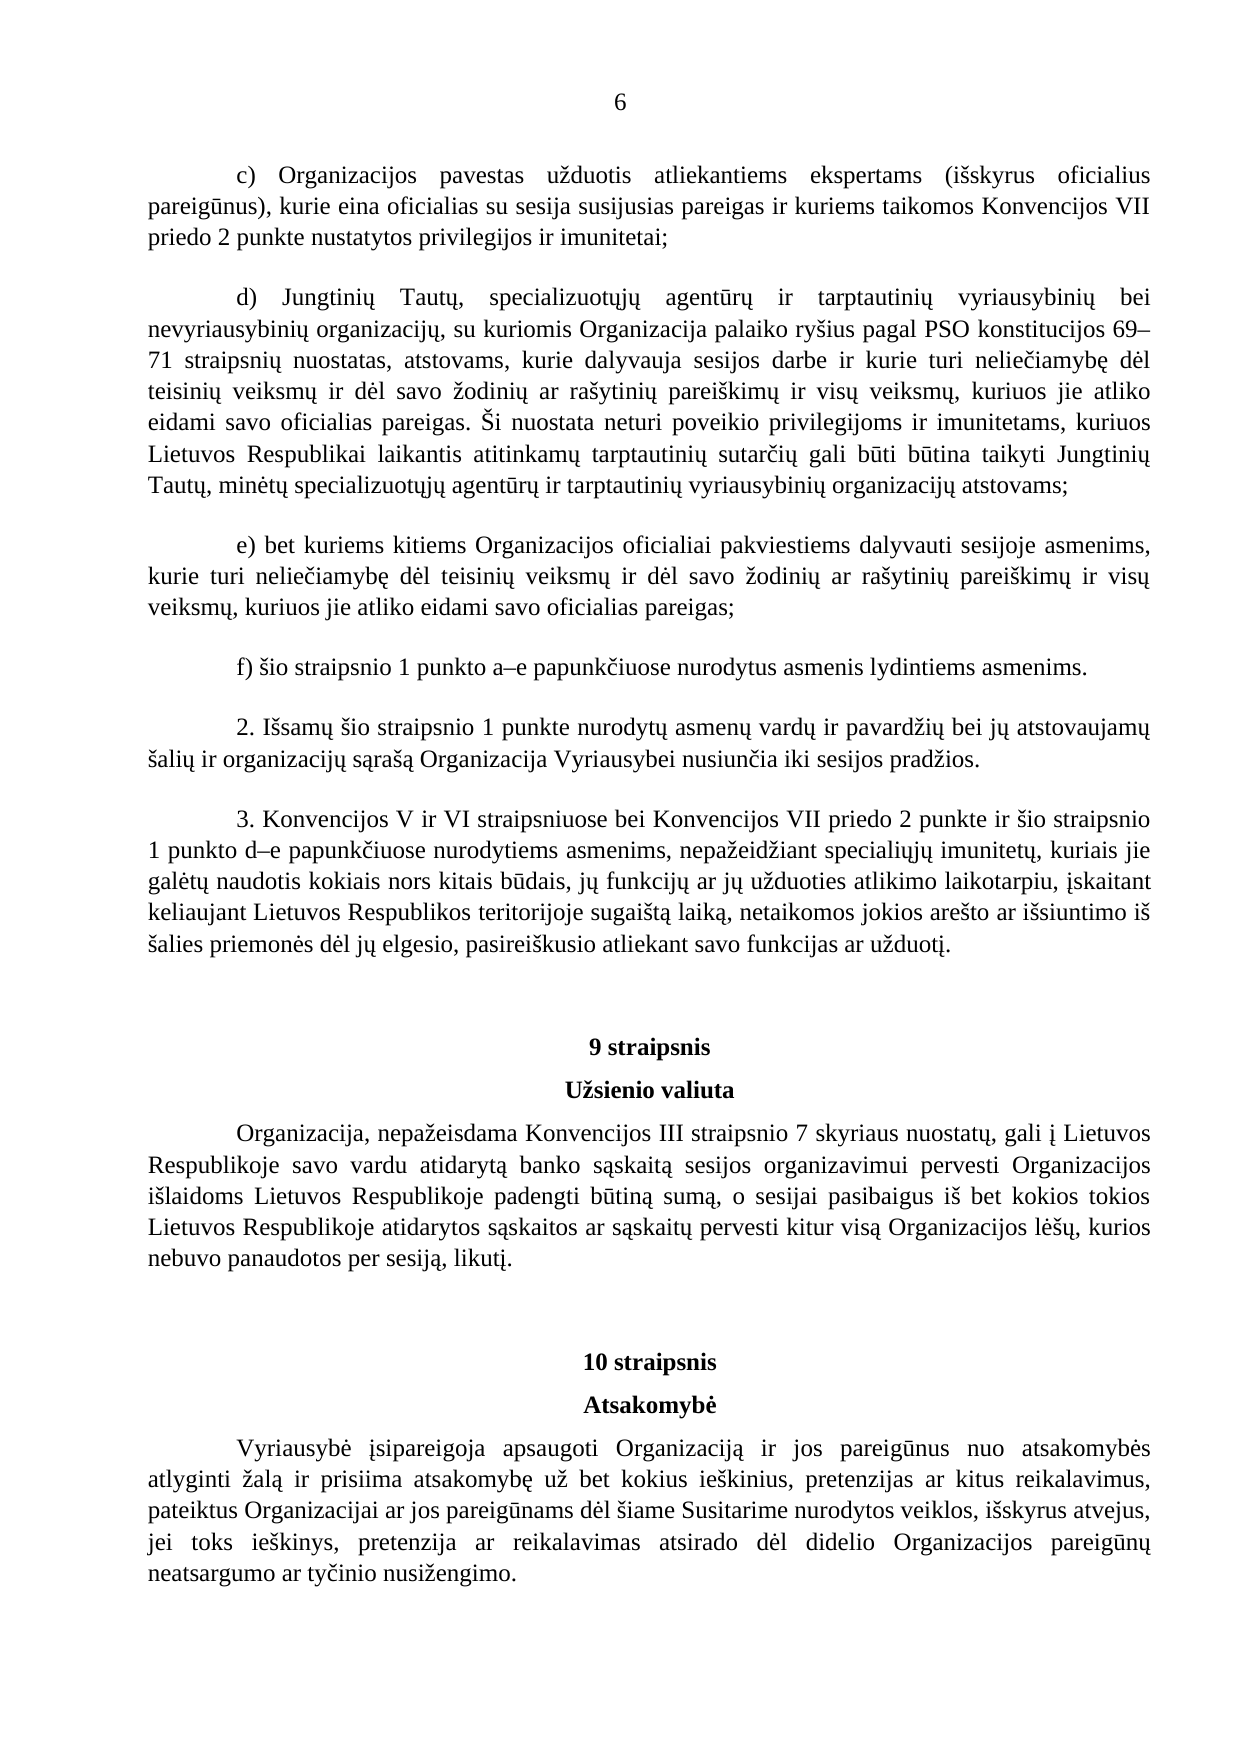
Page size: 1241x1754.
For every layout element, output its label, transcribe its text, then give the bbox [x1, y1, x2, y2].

text f) šio straipsnio 1 punkto a–e papunkčiuose nurodytus asmenis lydintiems asmenims. [148, 650, 1152, 681]
text c) Organizacijos pavestas užduotis atliekantiems ekspertams (išskyrus oficialius pareigūnus), kurie eina oficialias su sesija susijusias pareigas ir kuriems taikomos Konvencijos VII priedo 2 punkte nustatytos privilegijos ir imunitetai; [148, 157, 1152, 251]
text 9 straipsnis [148, 1029, 1152, 1061]
text 2. Išsamų šio straipsnio 1 punkte nurodytų asmenų vardų ir pavardžių bei jų atstovaujamų šalių ir organizacijų sąrašą Organizacija Vyriausybei nusiunčia iki sesijos pradžios. [148, 710, 1152, 772]
text Užsienio valiuta [148, 1073, 1152, 1104]
text Vyriausybė įsipareigoja apsaugoti Organizaciją ir jos pareigūnus nuo atsakomybės atlyginti žalą ir prisiima atsakomybę už bet kokius ieškinius, pretenzijas ar kitus reikalavimus, pateiktus Organizacijai ar jos pareigūnams dėl šiame Susitarime nurodytos veiklos, išskyrus atvejus, jei toks ieškinys, pretenzija ar reikalavimas atsirado dėl didelio Organizacijos pareigūnų neatsargumo ar tyčinio nusižengimo. [148, 1431, 1152, 1587]
text Atsakomybė [148, 1387, 1152, 1419]
text Organizacija, nepažeisdama Konvencijos III straipsnio 7 skyriaus nuostatų, gali į Lietuvos Respublikoje savo vardu atidarytą banko sąskaitą sesijos organizavimui pervesti Organizacijos išlaidoms Lietuvos Respublikoje padengti būtiną sumą, o sesijai pasibaigus iš bet kokios tokios Lietuvos Respublikoje atidarytos sąskaitos ar sąskaitų pervesti kitur visą Organizacijos lėšų, kurios nebuvo panaudotos per sesiją, likutį. [148, 1116, 1152, 1272]
text e) bet kuriems kitiems Organizacijos oficialiai pakviestiems dalyvauti sesijoje asmenims, kurie turi neliečiamybę dėl teisinių veiksmų ir dėl savo žodinių ar rašytinių pareiškimų ir visų veiksmų, kuriuos jie atliko eidami savo oficialias pareigas; [148, 527, 1152, 621]
text d) Jungtinių Tautų, specializuotųjų agentūrų ir tarptautinių vyriausybinių bei nevyriausybinių organizacijų, su kuriomis Organizacija palaiko ryšius pagal PSO konstitucijos 69–71 straipsnių nuostatas, atstovams, kurie dalyvauja sesijos darbe ir kurie turi neliečiamybę dėl teisinių veiksmų ir dėl savo žodinių ar rašytinių pareiškimų ir visų veiksmų, kuriuos jie atliko eidami savo oficialias pareigas. Ši nuostata neturi poveikio privilegijoms ir imunitetams, kuriuos Lietuvos Respublikai laikantis atitinkamų tarptautinių sutarčių gali būti būtina taikyti Jungtinių Tautų, minėtų specializuotųjų agentūrų ir tarptautinių vyriausybinių organizacijų atstovams; [148, 280, 1152, 499]
text 10 straipsnis [148, 1344, 1152, 1375]
text 3. Konvencijos V ir VI straipsniuose bei Konvencijos VII priedo 2 punkte ir šio straipsnio 1 punkto d–e papunkčiuose nurodytiems asmenims, nepažeidžiant specialiųjų imunitetų, kuriais jie galėtų naudotis kokiais nors kitais būdais, jų funkcijų ar jų užduoties atlikimo laikotarpiu, įskaitant keliaujant Lietuvos Respublikos teritorijoje sugaištą laiką, netaikomos jokios arešto ar išsiuntimo iš šalies priemonės dėl jų elgesio, pasireiškusio atliekant savo funkcijas ar užduotį. [148, 801, 1152, 957]
